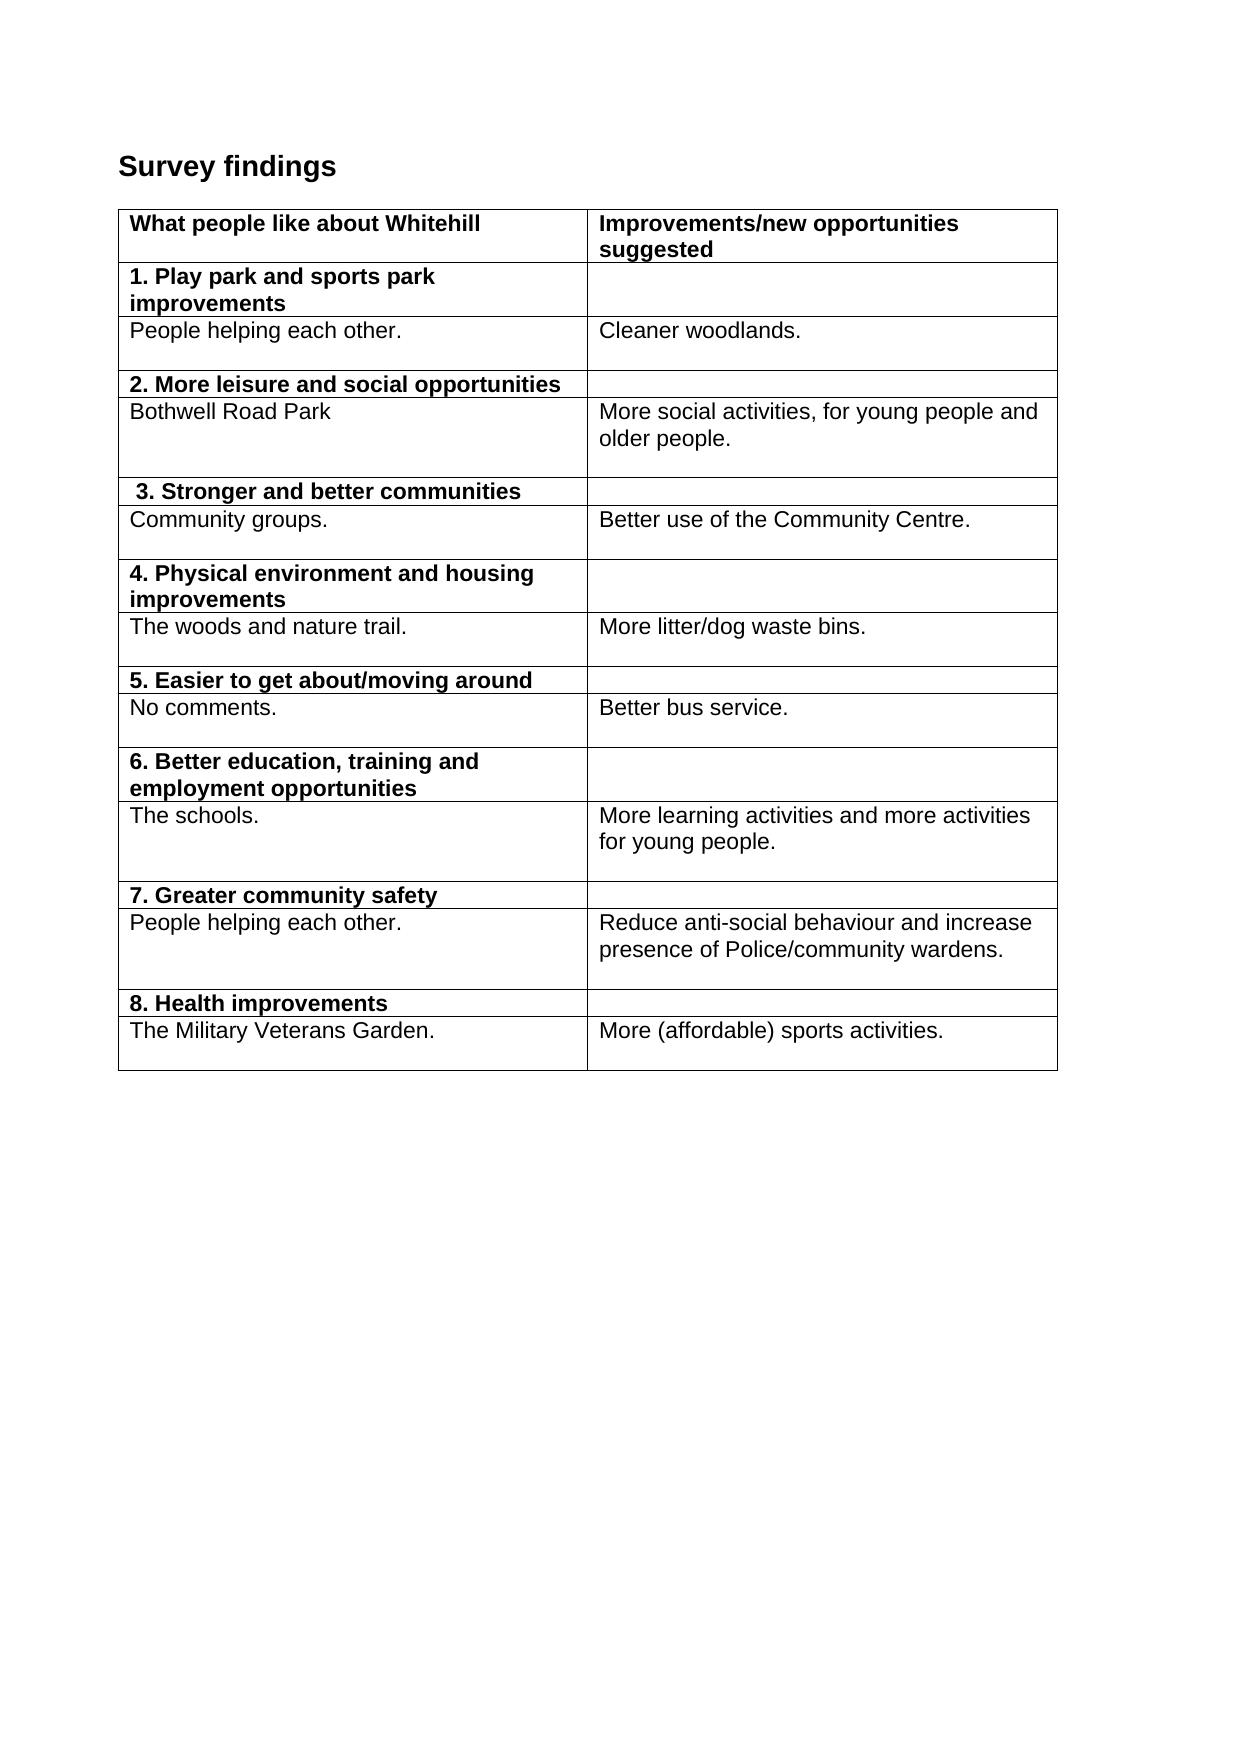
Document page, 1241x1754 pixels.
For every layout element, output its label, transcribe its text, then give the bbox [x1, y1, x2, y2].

table_cell 2. More leisure and social opportunities [119, 371, 587, 397]
table_cell Better use of the Community Centre. [588, 506, 1057, 558]
table_cell [588, 667, 1057, 693]
table_cell More litter/dog waste bins. [588, 613, 1057, 666]
table_cell People helping each other. [119, 909, 587, 988]
table_cell The Military Veterans Garden. [119, 1017, 587, 1069]
table_cell Cleaner woodlands. [588, 317, 1057, 370]
table_cell The woods and nature trail. [119, 613, 587, 666]
table_cell 4. Physical environment and housing improvements [119, 560, 587, 612]
table_cell 8. Health improvements [119, 990, 587, 1016]
table_cell Bothwell Road Park [119, 398, 587, 477]
table_cell No comments. [119, 694, 587, 747]
table_cell More (affordable) sports activities. [588, 1017, 1057, 1069]
table_header What people like about Whitehill [119, 210, 587, 262]
table_cell [588, 263, 1057, 316]
table_cell Better bus service. [588, 694, 1057, 747]
table_cell The schools. [119, 802, 587, 881]
table_cell People helping each other. [119, 317, 587, 370]
table_cell More learning activities and more activities for young people. [588, 802, 1057, 881]
table_cell [588, 748, 1057, 801]
table_cell 3. Stronger and better communities [119, 478, 587, 505]
table_cell 5. Easier to get about/moving around [119, 667, 587, 693]
table_cell [588, 882, 1057, 908]
table_cell 6. Better education, training and employment opportunities [119, 748, 587, 801]
table_cell 1. Play park and sports park improvements [119, 263, 587, 316]
table_cell [588, 560, 1057, 612]
subtitle Survey findings [118, 149, 1122, 182]
table_cell 7. Greater community safety [119, 882, 587, 908]
table_cell Reduce anti-social behaviour and increase presence of Police/community wardens. [588, 909, 1057, 988]
table_header Improvements/new opportunities suggested [588, 210, 1057, 262]
table_cell [588, 371, 1057, 397]
table_cell More social activities, for young people and older people. [588, 398, 1057, 477]
table_cell Community groups. [119, 506, 587, 558]
table_cell [588, 478, 1057, 505]
table_cell [588, 990, 1057, 1016]
